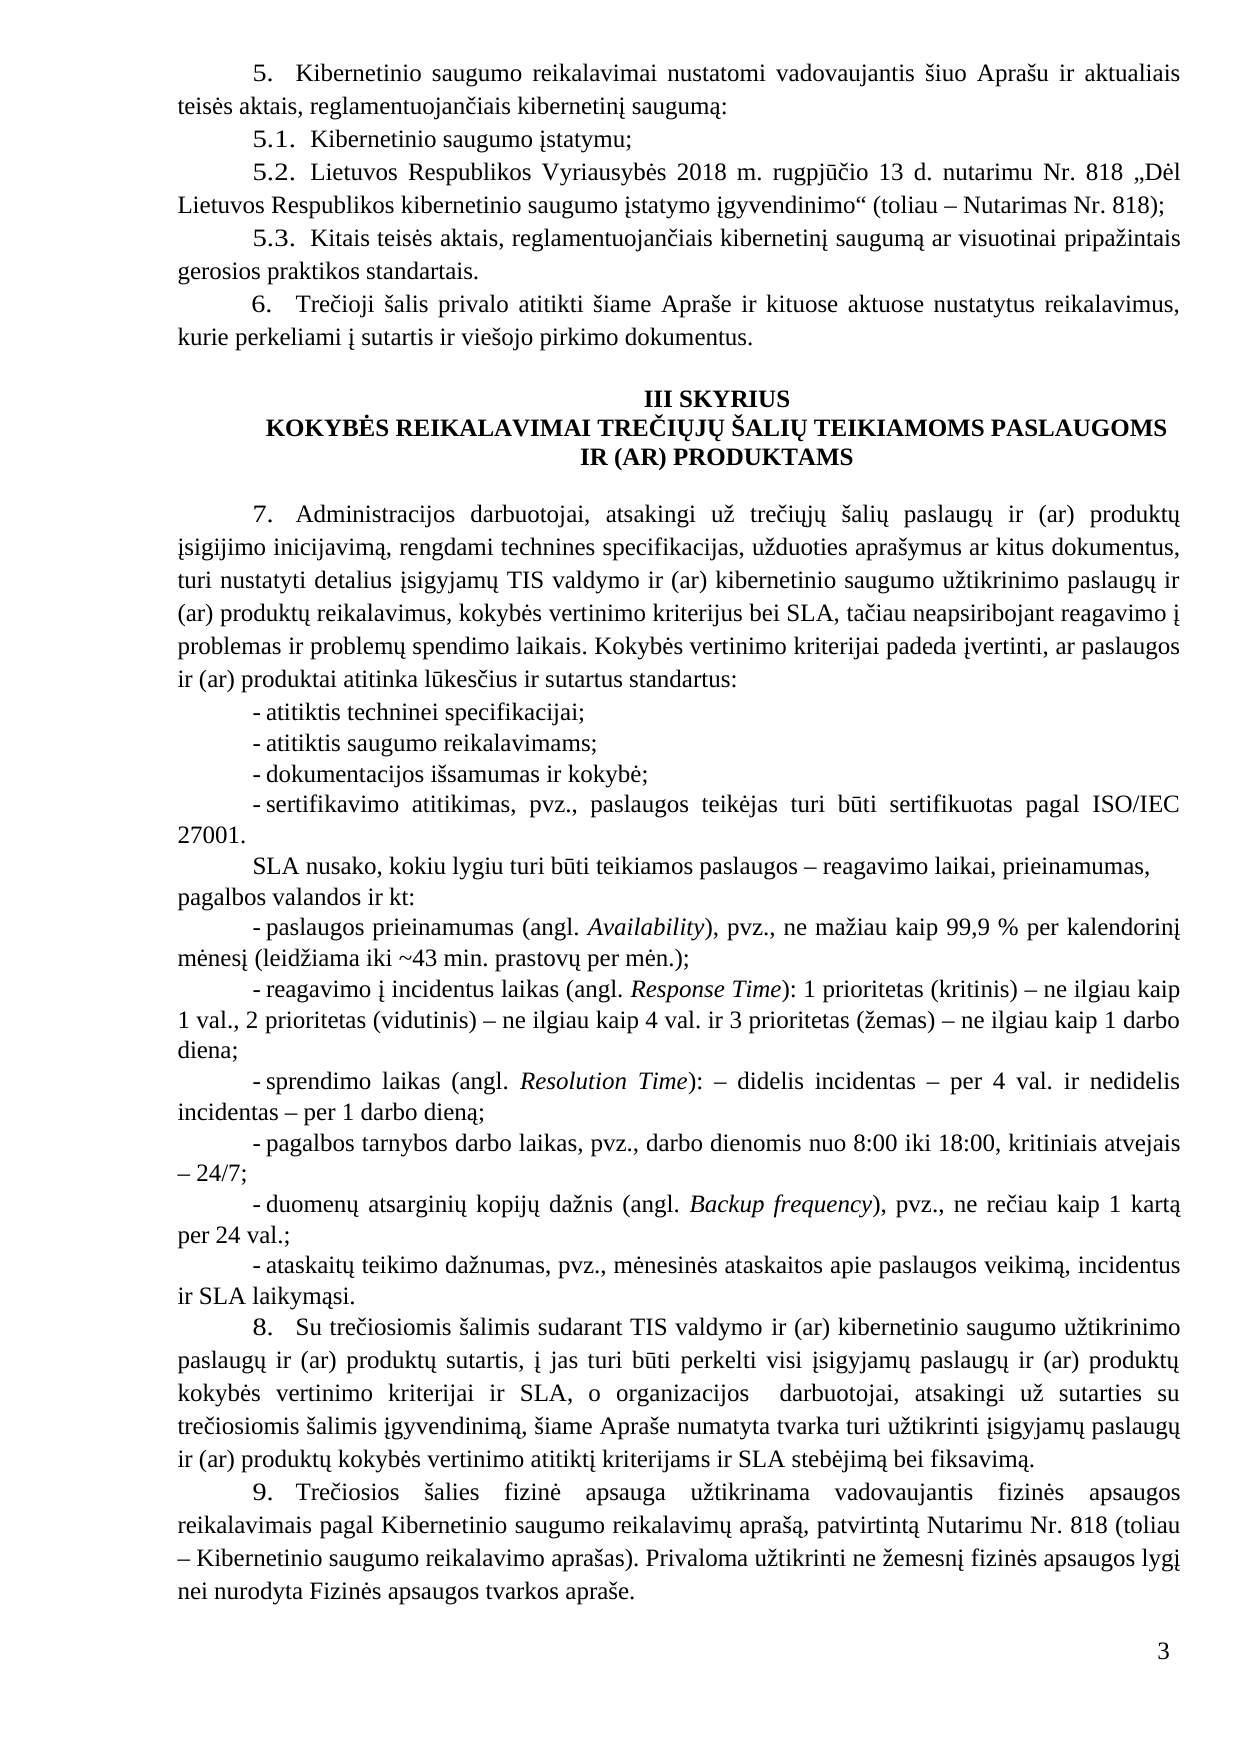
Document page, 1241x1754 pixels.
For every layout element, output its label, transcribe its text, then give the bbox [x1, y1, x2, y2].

text - reagavimo į incidentus laikas (angl. Response Time): 1 prioritetas (kritinis) – ne ilgiau kaip 1 val., 2 prioritetas (vidutinis) – ne ilgiau kaip 4 val. ir 3 prioritetas (žemas) – ne ilgiau kaip 1 darbo diena; [177, 974, 1181, 1064]
text 5.2. Lietuvos Respublikos Vyriausybės 2018 m. rugpjūčio 13 d. nutarimu Nr. 818 „Dėl Lietuvos Respublikos kibernetinio saugumo įstatymo įgyvendinimo“ (toliau – Nutarimas Nr. 818); [177, 157, 1181, 219]
text - atitiktis saugumo reikalavimams; [177, 728, 1181, 757]
text - paslaugos prieinamumas (angl. Availability), pvz., ne mažiau kaip 99,9 % per kalendorinį mėnesį (leidžiama iki ~43 min. prastovų per mėn.); [177, 912, 1181, 972]
text - sertifikavimo atitikimas, pvz., paslaugos teikėjas turi būti sertifikuotas pagal ISO/IEC 27001. [177, 789, 1181, 849]
text - dokumentacijos išsamumas ir kokybė; [177, 759, 1181, 788]
text - ataskaitų teikimo dažnumas, pvz., mėnesinės ataskaitos apie paslaugos veikimą, incidentus ir SLA laikymąsi. [177, 1251, 1181, 1310]
text - atitiktis techninei specifikacijai; [177, 697, 1181, 726]
text 6. Trečioji šalis privalo atitikti šiame Apraše ir kituose aktuose nustatytus reikalavimus, kurie perkeliami į sutartis ir viešojo pirkimo dokumentus. [177, 289, 1181, 351]
text III SKYRIUS [252, 384, 1181, 413]
text 5.3. Kitais teisės aktais, reglamentuojančiais kibernetinį saugumą ar visuotinai pripažintais gerosios praktikos standartais. [177, 223, 1181, 285]
text 5. Kibernetinio saugumo reikalavimai nustatomi vadovaujantis šiuo Aprašu ir aktualiais teisės aktais, reglamentuojančiais kibernetinį saugumą: [177, 58, 1181, 120]
text 7. Administracijos darbuotojai, atsakingi už trečiųjų šalių paslaugų ir (ar) produktų įsigijimo inicijavimą, rengdami technines specifikacijas, užduoties aprašymus ar kitus dokumentus, turi nustatyti detalius įsigyjamų TIS valdymo ir (ar) kibernetinio saugumo užtikrinimo paslaugų ir (ar) produktų reikalavimus, kokybės vertinimo kriterijus bei SLA, tačiau neapsiribojant reagavimo į problemas ir problemų spendimo laikais. Kokybės vertinimo kriterijai padeda įvertinti, ar paslaugos ir (ar) produktai atitinka lūkesčius ir sutartus standartus: [177, 499, 1181, 693]
text 9. Trečiosios šalies fizinė apsauga užtikrinama vadovaujantis fizinės apsaugos reikalavimais pagal Kibernetinio saugumo reikalavimų aprašą, patvirtintą Nutarimu Nr. 818 (toliau – Kibernetinio saugumo reikalavimo aprašas). Privaloma užtikrinti ne žemesnį fizinės apsaugos lygį nei nurodyta Fizinės apsaugos tvarkos apraše. [177, 1477, 1181, 1605]
text 8. Su trečiosiomis šalimis sudarant TIS valdymo ir (ar) kibernetinio saugumo užtikrinimo paslaugų ir (ar) produktų sutartis, į jas turi būti perkelti visi įsigyjamų paslaugų ir (ar) produktų kokybės vertinimo kriterijai ir SLA, o organizacijos darbuotojai, atsakingi už sutarties su trečiosiomis šalimis įgyvendinimą, šiame Apraše numatyta tvarka turi užtikrinti įsigyjamų paslaugų ir (ar) produktų kokybės vertinimo atitiktį kriterijams ir SLA stebėjimą bei fiksavimą. [177, 1312, 1181, 1473]
text SLA nusako, kokiu lygiu turi būti teikiamos paslaugos – reagavimo laikai, prieinamumas, pagalbos valandos ir kt: [177, 851, 1181, 911]
text 5.1. Kibernetinio saugumo įstatymu; [177, 124, 1181, 153]
text - pagalbos tarnybos darbo laikas, pvz., darbo dienomis nuo 8:00 iki 18:00, kritiniais atvejais – 24/7; [177, 1128, 1181, 1187]
text KOKYBĖS REIKALAVIMAI TREČIŲJŲ ŠALIŲ TEIKIAMOMS PASLAUGOMS IR (AR) PRODUKTAMS [252, 413, 1181, 471]
text - duomenų atsarginių kopijų dažnis (angl. Backup frequency), pvz., ne rečiau kaip 1 kartą per 24 val.; [177, 1189, 1181, 1248]
text - sprendimo laikas (angl. Resolution Time): – didelis incidentas – per 4 val. ir nedidelis incidentas – per 1 darbo dieną; [177, 1066, 1181, 1126]
